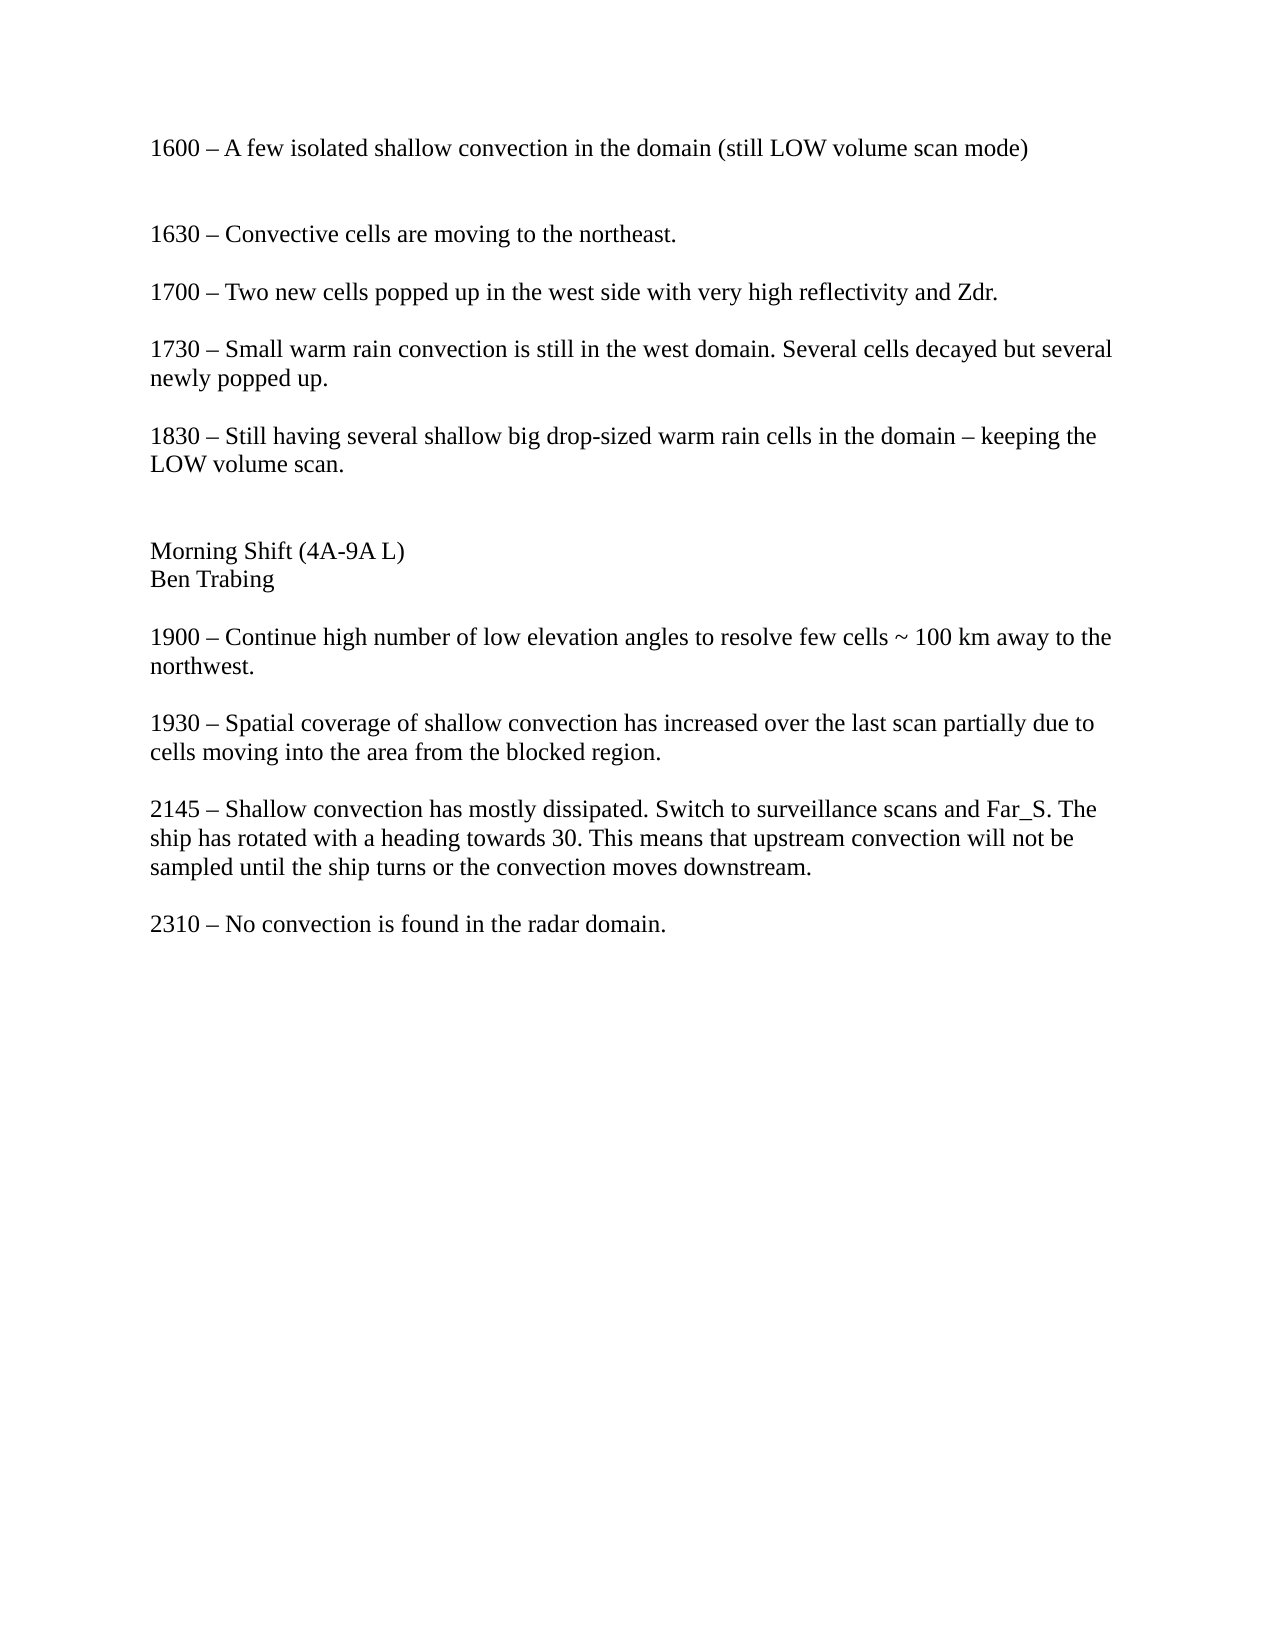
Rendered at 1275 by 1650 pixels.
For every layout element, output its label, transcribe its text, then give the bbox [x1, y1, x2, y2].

text 2145 – Shallow convection has mostly dissipated. Switch to surveillance scans and Far_S. The ship has rotated with a heading towards 30. This means that upstream convection will not be sampled until the ship turns or the convection moves downstream. [150, 794, 1125, 881]
text 1900 – Continue high number of low elevation angles to resolve few cells ~ 100 km away to the northwest. [150, 622, 1125, 679]
text Ben Trabing [150, 564, 1125, 593]
text 1830 – Still having several shallow big drop-sized warm rain cells in the domain – keeping the LOW volume scan. [150, 421, 1125, 478]
text 1630 – Convective cells are moving to the northeast. [150, 219, 1125, 248]
text Morning Shift (4A-9A L) [150, 536, 1125, 564]
text 2310 – No convection is found in the radar domain. [150, 909, 1125, 938]
text 1700 – Two new cells popped up in the west side with very high reflectivity and Zdr. [150, 277, 1125, 306]
text 1930 – Spatial coverage of shallow convection has increased over the last scan partially due to cells moving into the area from the blocked region. [150, 708, 1125, 766]
text 1600 – A few isolated shallow convection in the domain (still LOW volume scan mode) [150, 133, 1125, 162]
text 1730 – Small warm rain convection is still in the west domain. Several cells decayed but several newly popped up. [150, 334, 1125, 392]
